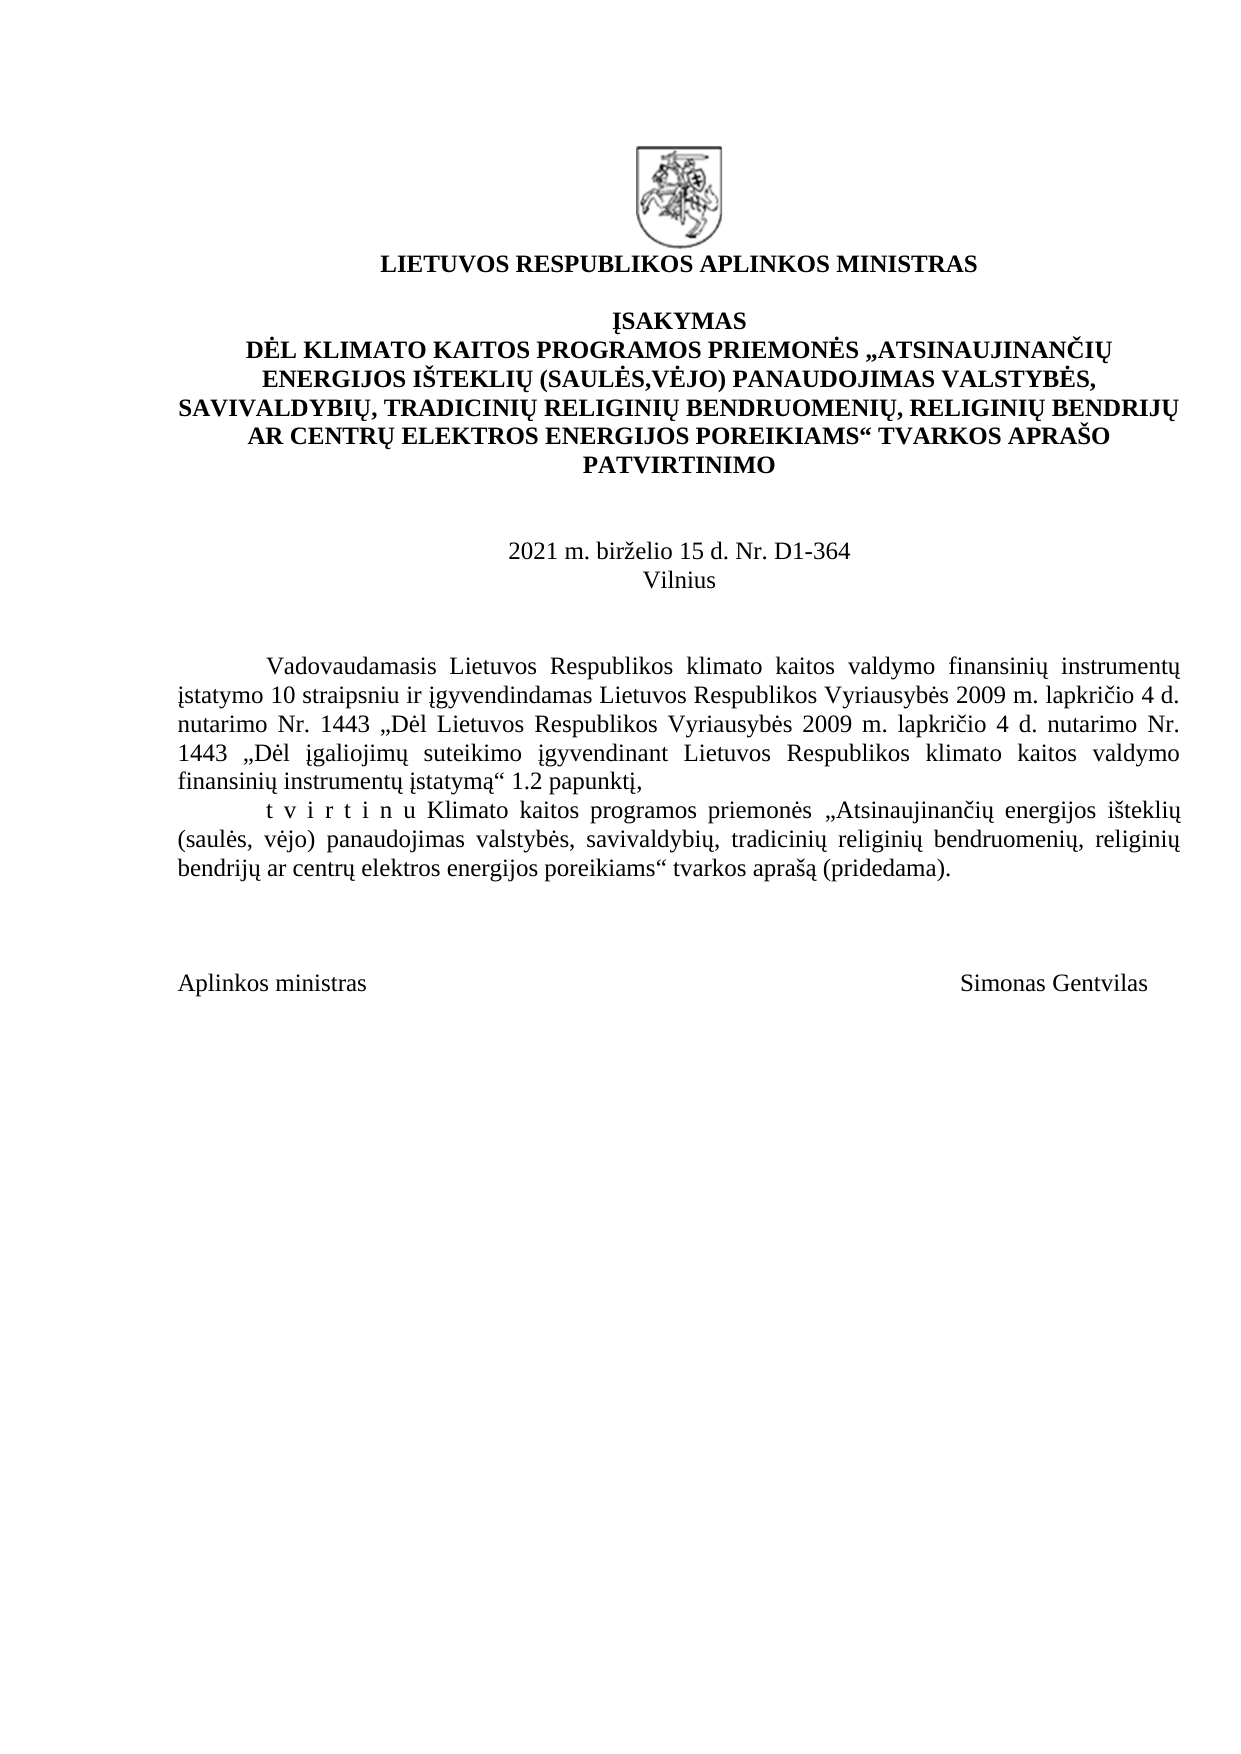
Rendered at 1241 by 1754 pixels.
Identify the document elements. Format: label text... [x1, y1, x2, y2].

text ĮSAKYMAS [177, 306, 1181, 335]
text LIETUVOS RESPUBLIKOS APLINKOS MINISTRAS [177, 249, 1181, 278]
text t v i r t i n u Klimato kaitos programos priemonės „Atsinaujinančių energijos išteklių (saulės, vėjo) panaudojimas valstybės, savivaldybių, tradicinių religinių bendruomenių, religinių bendrijų ar centrų elektros energijos poreikiams“ tvarkos aprašą (pridedama). [177, 795, 1181, 881]
text Vilnius [177, 565, 1181, 594]
text Vadovaudamasis Lietuvos Respublikos klimato kaitos valdymo finansinių instrumentų įstatymo 10 straipsniu ir įgyvendindamas Lietuvos Respublikos Vyriausybės 2009 m. lapkričio 4 d. nutarimo Nr. 1443 „Dėl Lietuvos Respublikos Vyriausybės 2009 m. lapkričio 4 d. nutarimo Nr. 1443 „Dėl įgaliojimų suteikimo įgyvendinant Lietuvos Respublikos klimato kaitos valdymo finansinių instrumentų įstatymą“ 1.2 papunktį, [177, 651, 1181, 795]
text 2021 m. birželio 15 d. Nr. D1-364 [177, 536, 1181, 565]
text Aplinkos ministras Simonas Gentvilas [177, 968, 1181, 996]
text DĖL KLIMATO KAITOS PROGRAMOS PRIEMONĖS „ATSINAUJINANČIŲ ENERGIJOS IŠTEKLIŲ (SAULĖS,VĖJO) PANAUDOJIMAS VALSTYBĖS, SAVIVALDYBIŲ, TRADICINIŲ RELIGINIŲ BENDRUOMENIŲ, RELIGINIŲ BENDRIJŲ AR CENTRŲ ELEKTROS ENERGIJOS POREIKIAMS“ TVARKOS APRAŠO PATVIRTINIMO [177, 335, 1181, 479]
